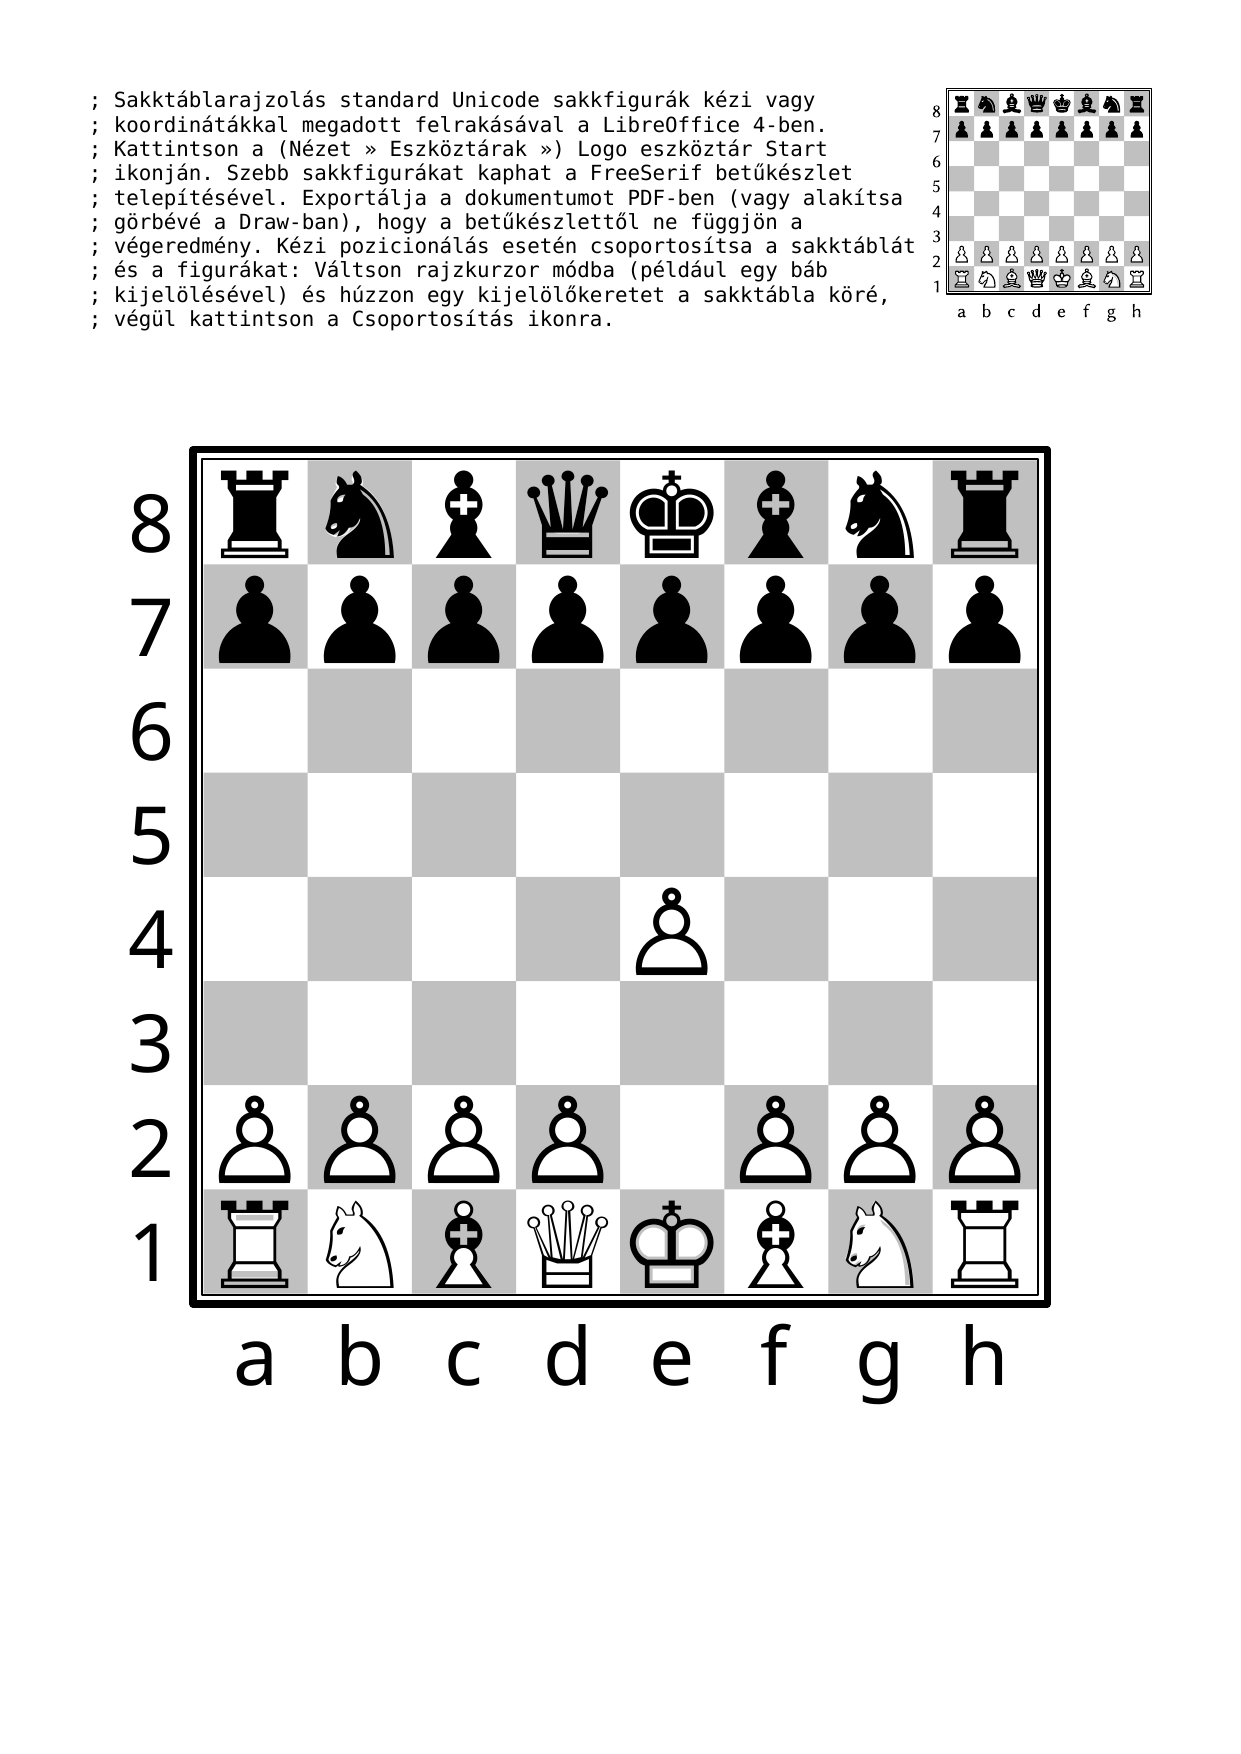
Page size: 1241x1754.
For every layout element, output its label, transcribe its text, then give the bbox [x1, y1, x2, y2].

text ; Sakktáblarajzolás standard Unicode sakkfigurák kézi vagy [88, 88, 946, 113]
text ; és a figurákat: Váltson rajzkurzor módba (például egy báb [88, 258, 946, 283]
text ; ikonján. Szebb sakkfigurákat kaphat a FreeSerif betűkészlet [88, 161, 946, 186]
text ; görbévé a Draw-ban), hogy a betűkészlettől ne függjön a [88, 210, 946, 234]
text ; koordinátákkal megadott felrakásával a LibreOffice 4-ben. [88, 113, 946, 137]
text ; végeredmény. Kézi pozicionálás esetén csoportosítsa a sakktáblát [88, 234, 946, 258]
text ; Kattintson a (Nézet » Eszköztárak ») Logo eszköztár Start [88, 137, 946, 161]
text ; telepítésével. Exportálja a dokumentumot PDF-ben (vagy alakítsa [88, 186, 946, 210]
text ; kijelölésével) és húzzon egy kijelölőkeretet a sakktábla köré, [88, 283, 1152, 307]
text ; végül kattintson a Csoportosítás ikonra. [88, 307, 1152, 331]
